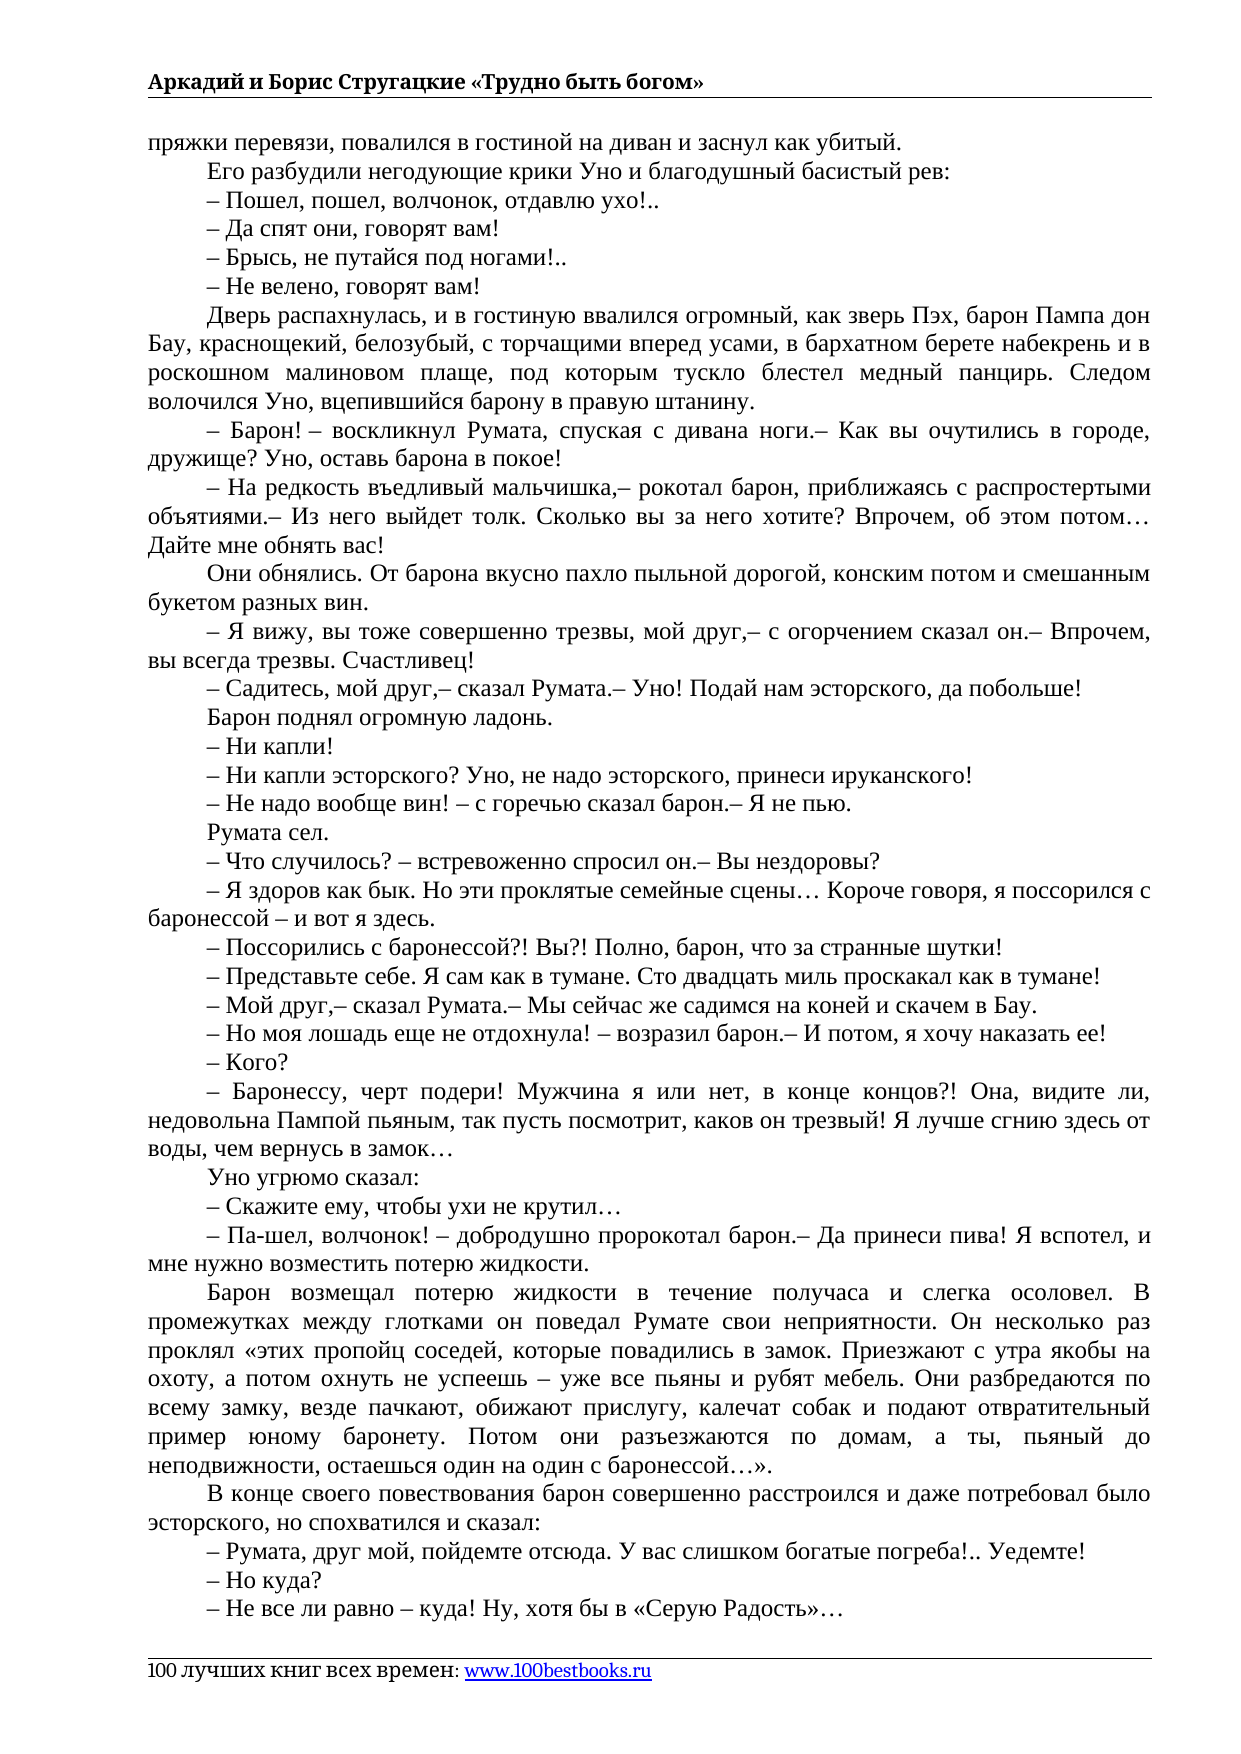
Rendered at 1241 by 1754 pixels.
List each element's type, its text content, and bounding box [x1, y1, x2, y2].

text – Па-шел, волчонок! – добродушно пророкотал барон.– Да принеси пива! Я вспотел, и мне нужно возместить потерю жидкости. [148, 1220, 1152, 1277]
text – Кого? [148, 1047, 1152, 1076]
text – Баронессу, черт подери! Мужчина я или нет, в конце концов?! Она, видите ли, недовольна Пампой пьяным, так пусть посмотрит, каков он трезвый! Я лучше сгнию здесь от воды, чем вернусь в замок… [148, 1076, 1152, 1162]
text – Ни капли! [148, 731, 1152, 760]
text – Ни капли эсторского? Уно, не надо эсторского, принеси ируканского! [148, 760, 1152, 788]
text – Не все ли равно – куда! Ну, хотя бы в «Серую Радость»… [148, 1593, 1152, 1622]
text – Мой друг,– сказал Румата.– Мы сейчас же садимся на коней и скачем в Бау. [148, 990, 1152, 1018]
text – Что случилось? – встревоженно спросил он.– Вы нездоровы? [148, 846, 1152, 875]
text – Не надо вообще вин! – с горечью сказал барон.– Я не пью. [148, 788, 1152, 817]
text – Не велено, говорят вам! [148, 271, 1152, 300]
text – Но моя лошадь еще не отдохнула! – возразил барон.– И потом, я хочу наказать ее! [148, 1018, 1152, 1047]
text Уно угрюмо сказал: [148, 1162, 1152, 1191]
text – Скажите ему, чтобы ухи не крутил… [148, 1191, 1152, 1220]
text Барон поднял огромную ладонь. [148, 702, 1152, 731]
text Румата сел. [148, 817, 1152, 846]
text Его разбудили негодующие крики Уно и благодушный басистый рев: [148, 156, 1152, 185]
text – Садитесь, мой друг,– сказал Румата.– Уно! Подай нам эсторского, да побольше! [148, 673, 1152, 702]
text – На редкость въедливый мальчишка,– рокотал барон, приближаясь с распростертыми объятиями.– Из него выйдет толк. Сколько вы за него хотите? Впрочем, об этом потом… Дайте мне обнять вас! [148, 472, 1152, 558]
text – Я вижу, вы тоже совершенно трезвы, мой друг,– с огорчением сказал он.– Впрочем, вы всегда трезвы. Счастливец! [148, 616, 1152, 673]
text Они обнялись. От барона вкусно пахло пыльной дорогой, конским потом и смешанным букетом разных вин. [148, 558, 1152, 616]
text – Но куда? [148, 1565, 1152, 1593]
text – Брысь, не путайся под ногами!.. [148, 242, 1152, 271]
text – Представьте себе. Я сам как в тумане. Сто двадцать миль проскакал как в тумане! [148, 961, 1152, 990]
text Барон возмещал потерю жидкости в течение получаса и слегка осоловел. В промежутках между глотками он поведал Румате свои неприятности. Он несколько раз проклял «этих пропойц соседей, которые повадились в замок. Приезжают с утра якобы на охоту, а потом охнуть не успеешь – уже все пьяны и рубят мебель. Они разбредаются по всему замку, везде пачкают, обижают прислугу, калечат собак и подают отвратительный пример юному баронету. Потом они разъезжаются по домам, а ты, пьяный до неподвижности, остаешься один на один с баронессой…». [148, 1277, 1152, 1478]
text В конце своего повествования барон совершенно расстроился и даже потребовал было эсторского, но спохватился и сказал: [148, 1478, 1152, 1536]
text – Да спят они, говорят вам! [148, 213, 1152, 242]
text пряжки перевязи, повалился в гостиной на диван и заснул как убитый. [148, 127, 1152, 156]
text Дверь распахнулась, и в гостиную ввалился огромный, как зверь Пэх, барон Пампа дон Бау, краснощекий, белозубый, с торчащими вперед усами, в бархатном берете набекрень и в роскошном малиновом плаще, под которым тускло блестел медный панцирь. Следом волочился Уно, вцепившийся барону в правую штанину. [148, 300, 1152, 415]
text – Поссорились с баронессой?! Вы?! Полно, барон, что за странные шутки! [148, 932, 1152, 961]
text – Барон! – воскликнул Румата, спуская с дивана ноги.– Как вы очутились в городе, дружище? Уно, оставь барона в покое! [148, 415, 1152, 472]
text – Румата, друг мой, пойдемте отсюда. У вас слишком богатые погреба!.. Уедемте! [148, 1536, 1152, 1565]
text – Пошел, пошел, волчонок, отдавлю ухо!.. [148, 185, 1152, 213]
text – Я здоров как бык. Но эти проклятые семейные сцены… Короче говоря, я поссорился с баронессой – и вот я здесь. [148, 875, 1152, 932]
